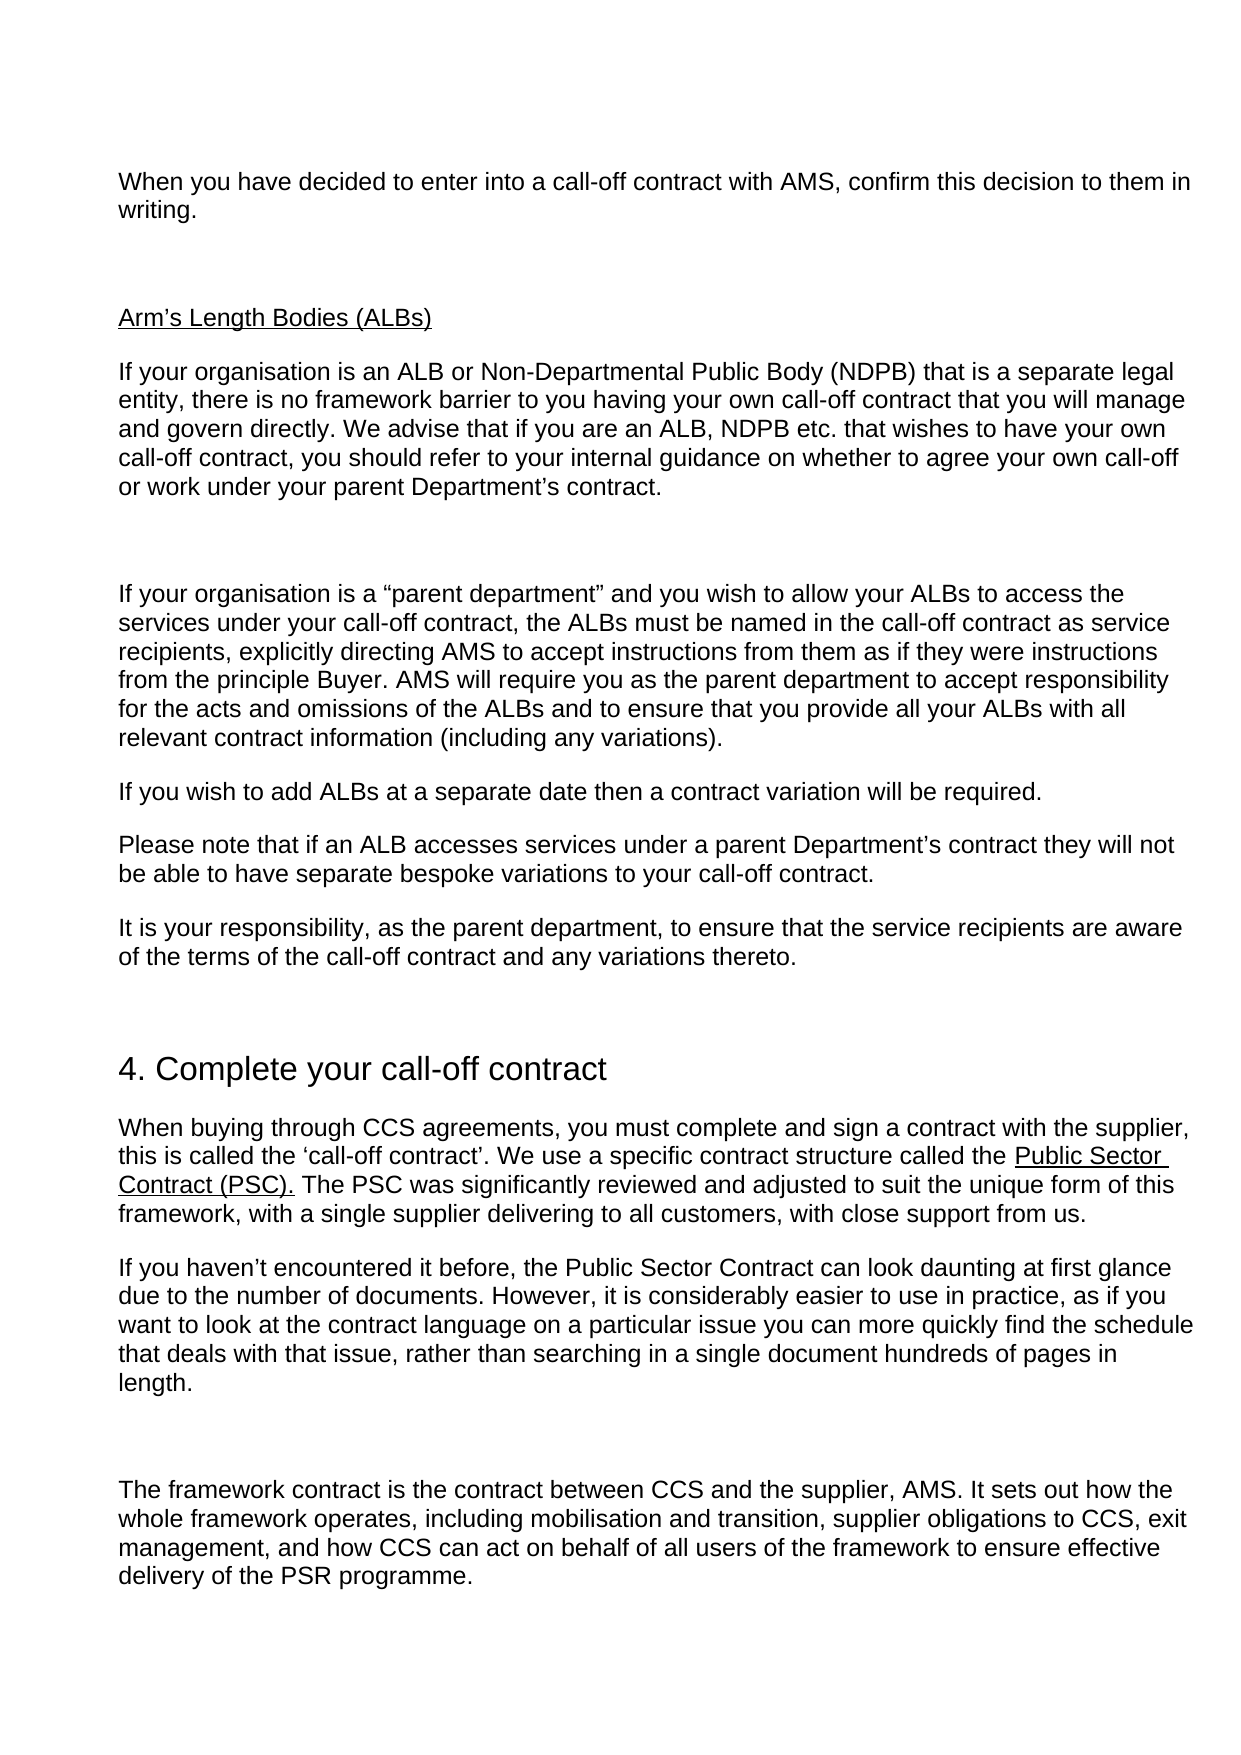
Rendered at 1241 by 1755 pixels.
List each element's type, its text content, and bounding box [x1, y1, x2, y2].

text Arm’s Length Bodies (ALBs) [118, 303, 1196, 332]
text It is your responsibility, as the parent department, to ensure that the service recipients are aware of the terms of the call-off contract and any variations thereto. [118, 913, 1196, 970]
text If you haven’t encountered it before, the Public Sector Contract can look daunting at first glance due to the number of documents. However, it is considerably easier to use in practice, as if you want to look at the contract language on a particular issue you can more quickly find the schedule that deals with that issue, rather than searching in a single document hundreds of pages in length. [118, 1253, 1196, 1396]
text Please note that if an ALB accesses services under a parent Department’s contract they will not be able to have separate bespoke variations to your call-off contract. [118, 830, 1196, 888]
text The framework contract is the contract between CCS and the supplier, AMS. It sets out how the whole framework operates, including mobilisation and transition, supplier obligations to CCS, exit management, and how CCS can act on behalf of all users of the framework to ensure effective delivery of the PSR programme. [118, 1475, 1196, 1590]
text If your organisation is a “parent department” and you wish to allow your ALBs to access the services under your call-off contract, the ALBs must be named in the call-off contract as service recipients, explicitly directing AMS to accept instructions from them as if they were instructions from the principle Buyer. AMS will require you as the parent department to accept responsibility for the acts and omissions of the ALBs and to ensure that you provide all your ALBs with all relevant contract information (including any variations). [118, 579, 1196, 752]
text 4. Complete your call-off contract [118, 1049, 1196, 1088]
text When buying through CCS agreements, you must complete and sign a contract with the supplier, this is called the ‘call-off contract’. We use a specific contract structure called the Public Sector Contract (PSC). The PSC was significantly reviewed and adjusted to suit the unique form of this framework, with a single supplier delivering to all customers, with close support from us. [118, 1113, 1196, 1228]
text If your organisation is an ALB or Non-Departmental Public Body (NDPB) that is a separate legal entity, there is no framework barrier to you having your own call-off contract that you will manage and govern directly. We advise that if you are an ALB, NDPB etc. that wishes to have your own call-off contract, you should refer to your internal guidance on whether to agree your own call-off or work under your parent Department’s contract. [118, 357, 1196, 500]
text When you have decided to enter into a call-off contract with AMS, confirm this decision to them in writing. [118, 167, 1196, 224]
text If you wish to add ALBs at a separate date then a contract variation will be required. [118, 777, 1196, 805]
